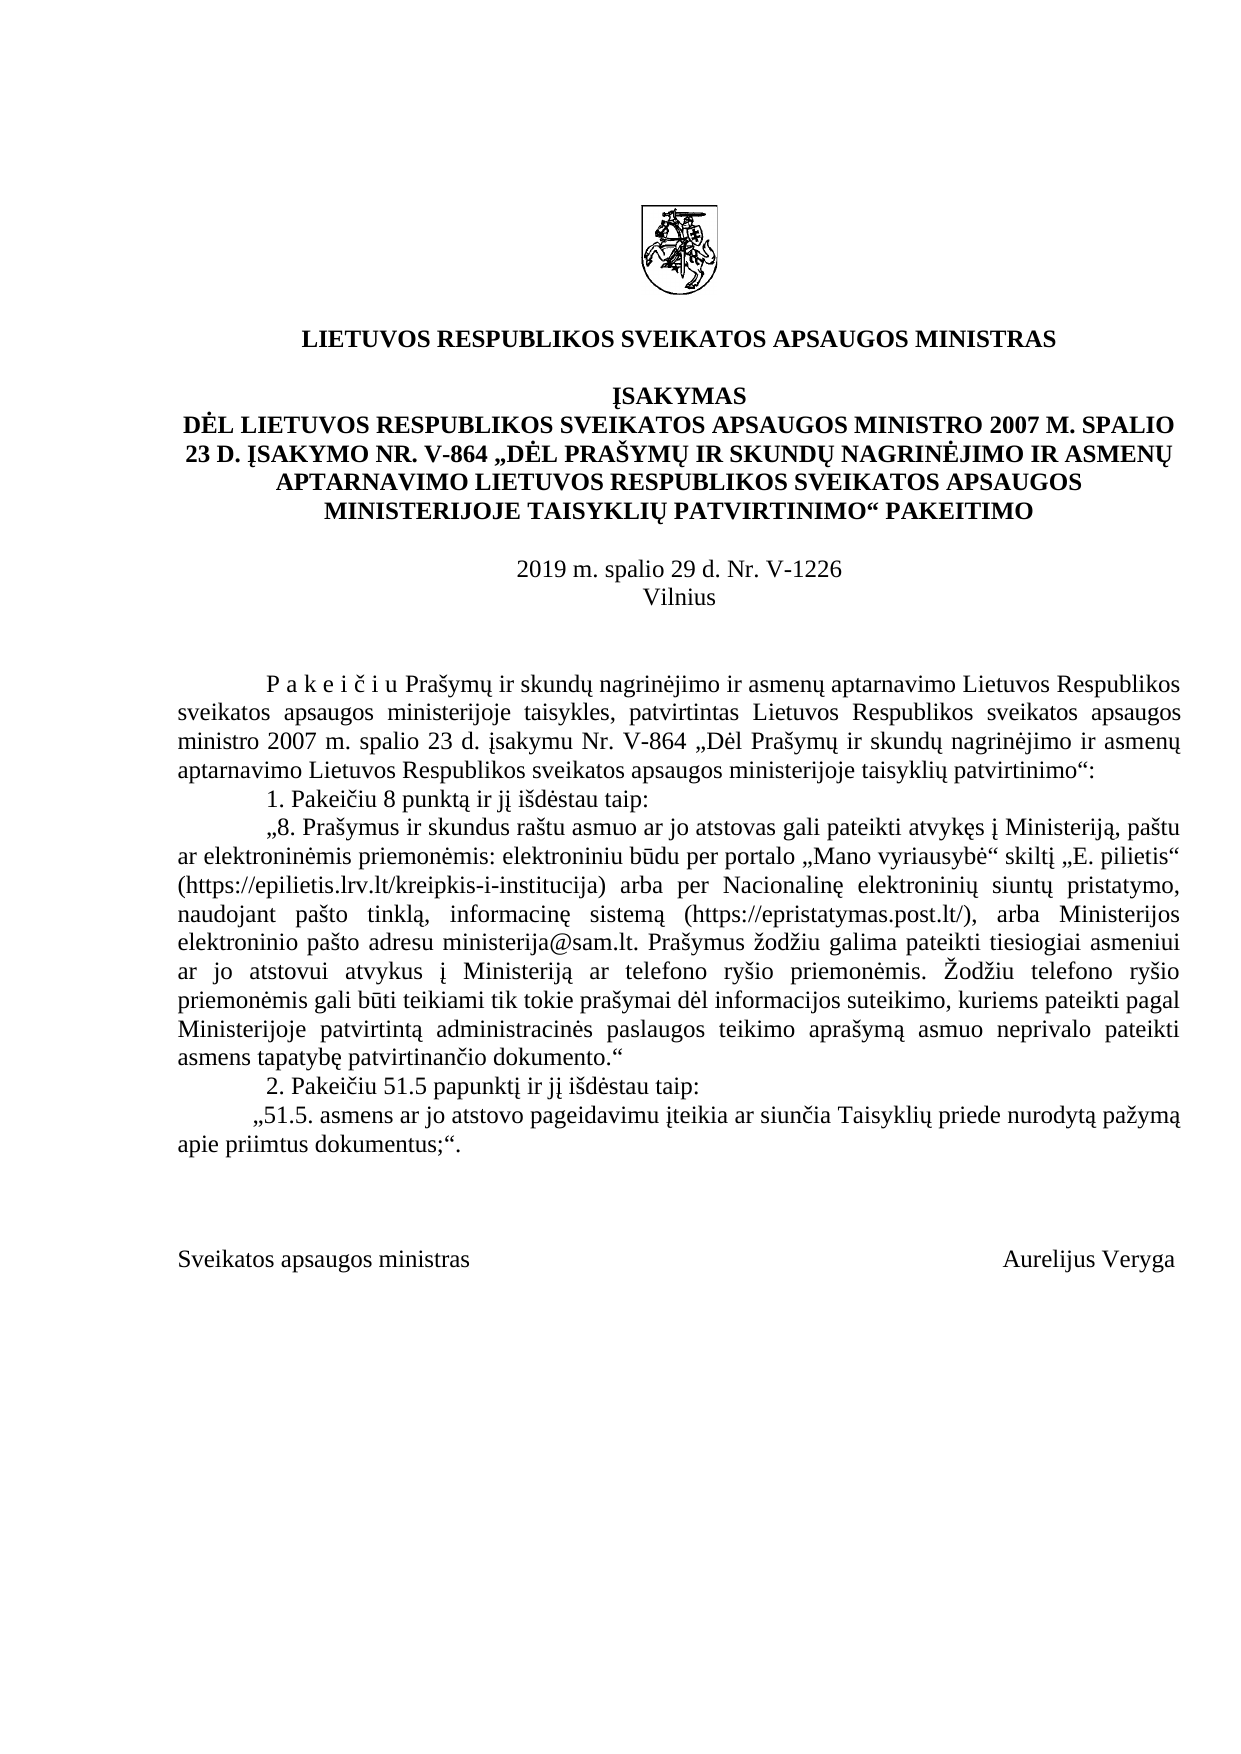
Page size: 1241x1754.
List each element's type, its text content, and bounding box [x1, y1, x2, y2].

text LIETUVOS RESPUBLIKOS SVEIKATOS APSAUGOS MINISTRAS [177, 324, 1181, 352]
text „8. Prašymus ir skundus raštu asmuo ar jo atstovas gali pateikti atvykęs į Ministeriją, paštu ar elektroninėmis priemonėmis: elektroniniu būdu per portalo „Mano vyriausybė“ skiltį „E. pilietis“ (https://epilietis.lrv.lt/kreipkis-i-institucija) arba per Nacionalinę elektroninių siuntų pristatymo, naudojant pašto tinklą, informacinę sistemą (https://epristatymas.post.lt/), arba Ministerijos elektroninio pašto adresu ministerija@sam.lt. Prašymus žodžiu galima pateikti tiesiogiai asmeniui ar jo atstovui atvykus į Ministeriją ar telefono ryšio priemonėmis. Žodžiu telefono ryšio priemonėmis gali būti teikiami tik tokie prašymai dėl informacijos suteikimo, kuriems pateikti pagal Ministerijoje patvirtintą administracinės paslaugos teikimo aprašymą asmuo neprivalo pateikti asmens tapatybę patvirtinančio dokumento.“ [177, 812, 1181, 1071]
text 2019 m. spalio 29 d. Nr. V-1226 [177, 554, 1181, 582]
text 1. Pakeičiu 8 punktą ir jį išdėstau taip: [266, 784, 1181, 812]
text 2. Pakeičiu 51.5 papunktį ir jį išdėstau taip: [266, 1071, 1181, 1100]
text ĮSAKYMAS [177, 381, 1181, 410]
text DĖL LIETUVOS RESPUBLIKOS SVEIKATOS APSAUGOS MINISTRO 2007 M. SPALIO 23 D. ĮSAKYMO NR. V-864 „DĖL PRAŠYMŲ IR SKUNDŲ NAGRINĖJIMO IR ASMENŲ APTARNAVIMO LIETUVOS RESPUBLIKOS SVEIKATOS APSAUGOS MINISTERIJOJE TAISYKLIŲ PATVIRTINIMO“ PAKEITIMO [177, 410, 1181, 525]
text Vilnius [177, 582, 1181, 611]
text P a k e i č i u Prašymų ir skundų nagrinėjimo ir asmenų aptarnavimo Lietuvos Respublikos sveikatos apsaugos ministerijoje taisykles, patvirtintas Lietuvos Respublikos sveikatos apsaugos ministro 2007 m. spalio 23 d. įsakymu Nr. V-864 „Dėl Prašymų ir skundų nagrinėjimo ir asmenų aptarnavimo Lietuvos Respublikos sveikatos apsaugos ministerijoje taisyklių patvirtinimo“: [177, 669, 1181, 784]
text Sveikatos apsaugos ministras Aurelijus Veryga [177, 1244, 1181, 1272]
text „51.5. asmens ar jo atstovo pageidavimu įteikia ar siunčia Taisyklių priede nurodytą pažymą apie priimtus dokumentus;“. [177, 1100, 1181, 1157]
